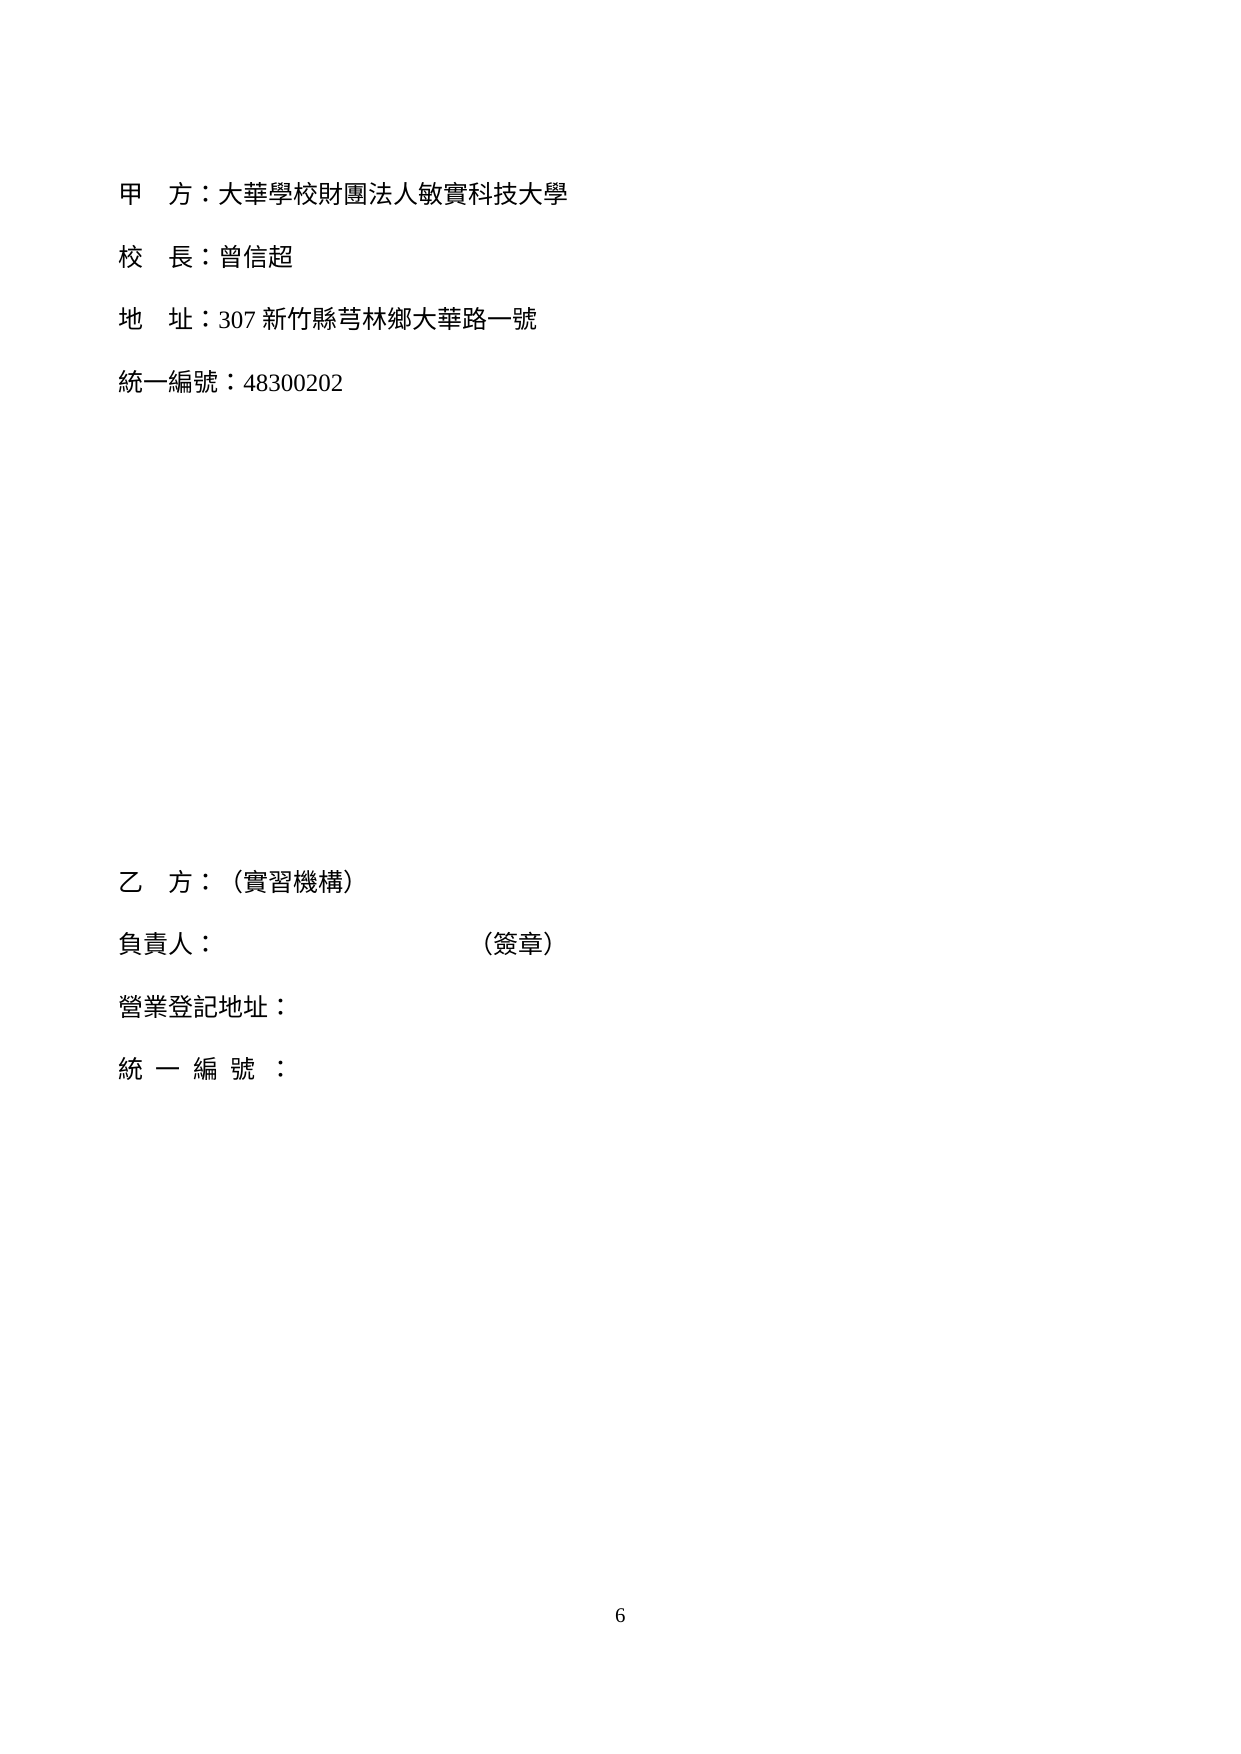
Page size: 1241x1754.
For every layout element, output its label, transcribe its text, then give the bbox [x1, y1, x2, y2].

text 統 一 編 號 ： [118, 1026, 1022, 1089]
text 營業登記地址： [118, 964, 1022, 1026]
text 負責人： （簽章） [118, 901, 1022, 964]
text 乙 方：（實習機構） [118, 839, 1022, 901]
text 地 址：307 新竹縣芎林鄉大華路一號 [118, 276, 1022, 339]
text 甲 方：大華學校財團法人敏實科技大學 [118, 151, 1022, 214]
text 校 長：曾信超 [118, 214, 1022, 276]
text 統一編號：48300202 [118, 339, 1022, 401]
